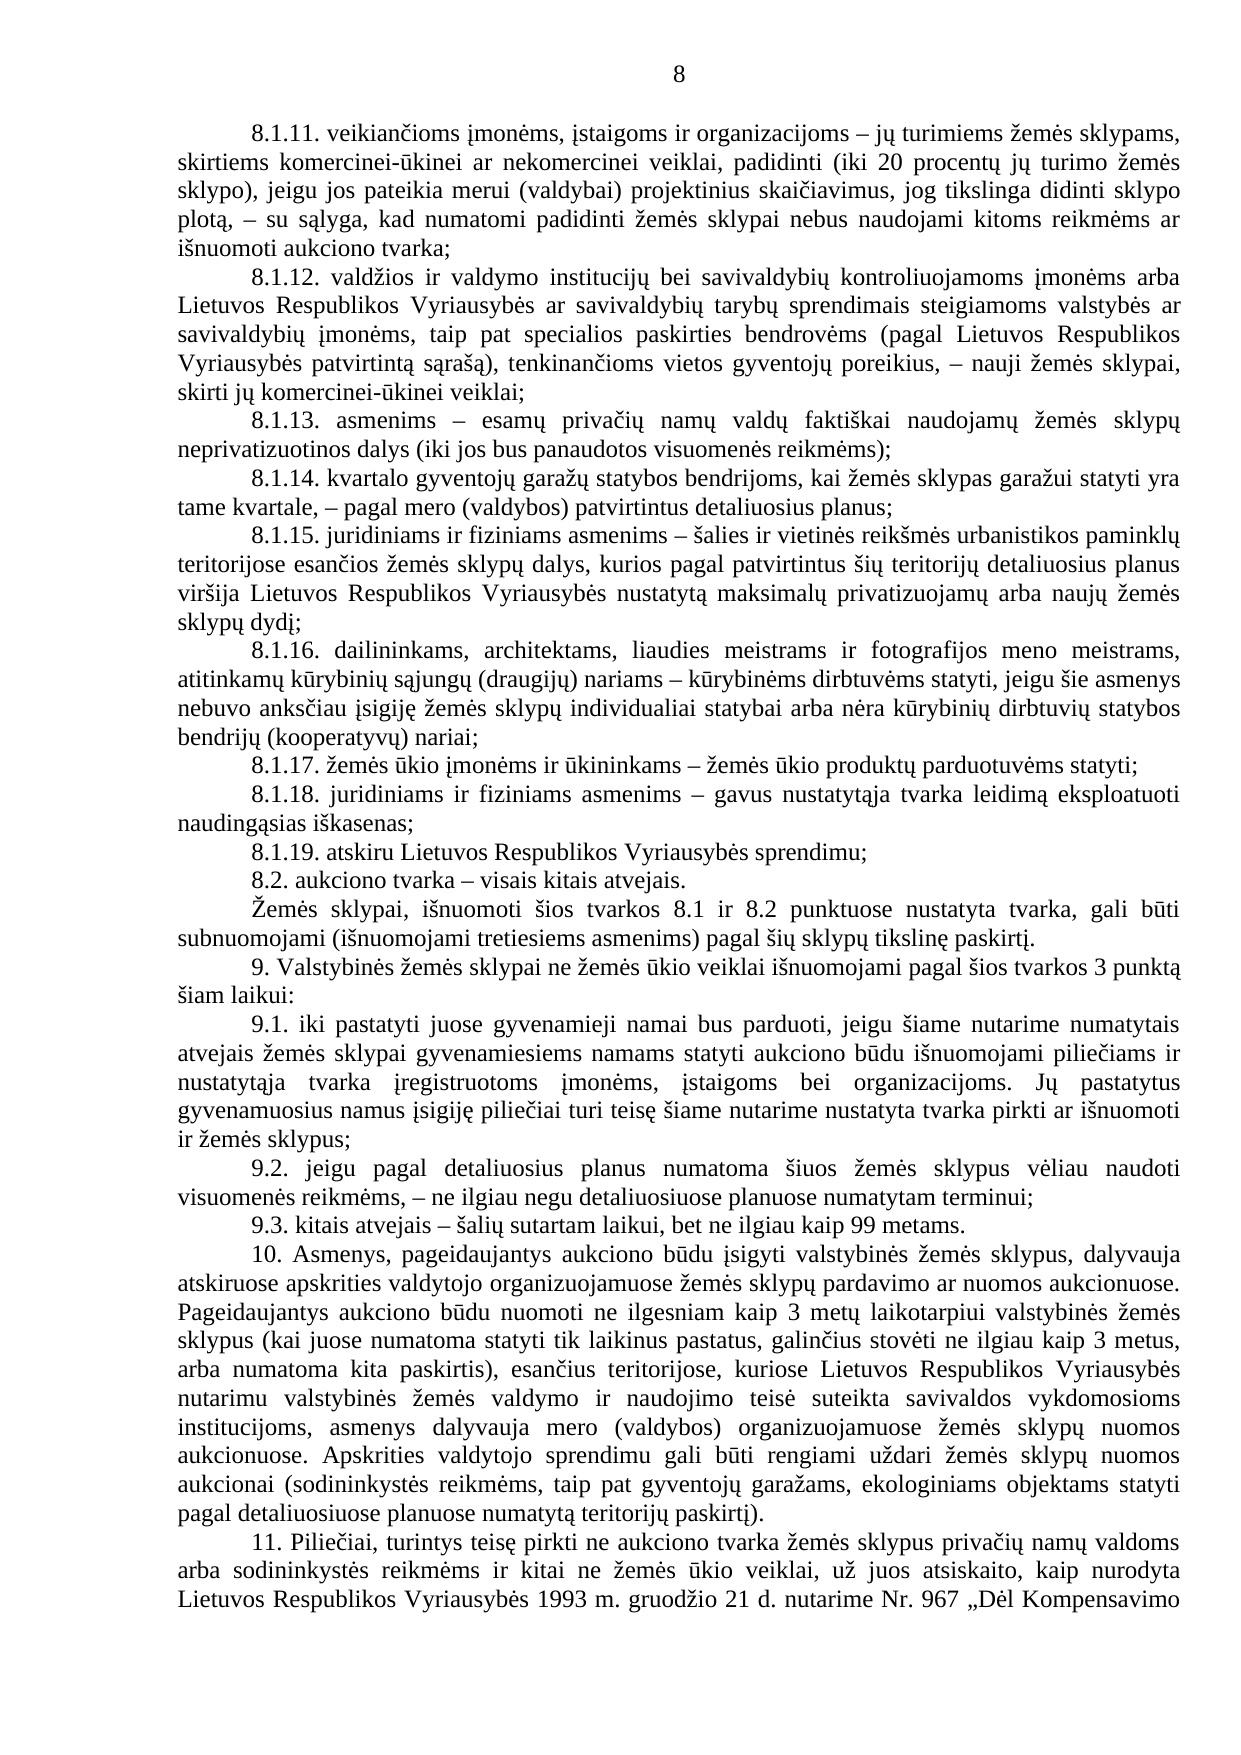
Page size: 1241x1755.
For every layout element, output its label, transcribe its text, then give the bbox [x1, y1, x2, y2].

text 8.2. aukciono tvarka – visais kitais atvejais. [177, 866, 1181, 894]
text Žemės sklypai, išnuomoti šios tvarkos 8.1 ir 8.2 punktuose nustatyta tvarka, gali būti subnuomojami (išnuomojami tretiesiems asmenims) pagal šių sklypų tikslinę paskirtį. [177, 894, 1181, 952]
text 9.1. iki pastatyti juose gyvenamieji namai bus parduoti, jeigu šiame nutarime numatytais atvejais žemės sklypai gyvenamiesiems namams statyti aukciono būdu išnuomojami piliečiams ir nustatytąja tvarka įregistruotoms įmonėms, įstaigoms bei organizacijoms. Jų pastatytus gyvenamuosius namus įsigiję piliečiai turi teisę šiame nutarime nustatyta tvarka pirkti ar išnuomoti ir žemės sklypus; [177, 1009, 1181, 1153]
text 9.2. jeigu pagal detaliuosius planus numatoma šiuos žemės sklypus vėliau naudoti visuomenės reikmėms, – ne ilgiau negu detaliuosiuose planuose numatytam terminui; [177, 1153, 1181, 1211]
text 8.1.16. dailininkams, architektams, liaudies meistrams ir fotografijos meno meistrams, atitinkamų kūrybinių sąjungų (draugijų) nariams – kūrybinėms dirbtuvėms statyti, jeigu šie asmenys nebuvo anksčiau įsigiję žemės sklypų individualiai statybai arba nėra kūrybinių dirbtuvių statybos bendrijų (kooperatyvų) nariai; [177, 636, 1181, 751]
text 9.3. kitais atvejais – šalių sutartam laikui, bet ne ilgiau kaip 99 metams. [177, 1211, 1181, 1239]
text 9. Valstybinės žemės sklypai ne žemės ūkio veiklai išnuomojami pagal šios tvarkos 3 punktą šiam laikui: [177, 952, 1181, 1009]
text 8.1.17. žemės ūkio įmonėms ir ūkininkams – žemės ūkio produktų parduotuvėms statyti; [177, 751, 1181, 779]
text 8.1.13. asmenims – esamų privačių namų valdų faktiškai naudojamų žemės sklypų neprivatizuotinos dalys (iki jos bus panaudotos visuomenės reikmėms); [177, 406, 1181, 463]
text 8.1.14. kvartalo gyventojų garažų statybos bendrijoms, kai žemės sklypas garažui statyti yra tame kvartale, – pagal mero (valdybos) patvirtintus detaliuosius planus; [177, 463, 1181, 521]
text 8.1.19. atskiru Lietuvos Respublikos Vyriausybės sprendimu; [177, 837, 1181, 866]
text 8.1.18. juridiniams ir fiziniams asmenims – gavus nustatytąja tvarka leidimą eksploatuoti naudingąsias iškasenas; [177, 779, 1181, 837]
text 8.1.15. juridiniams ir fiziniams asmenims – šalies ir vietinės reikšmės urbanistikos paminklų teritorijose esančios žemės sklypų dalys, kurios pagal patvirtintus šių teritorijų detaliuosius planus viršija Lietuvos Respublikos Vyriausybės nustatytą maksimalų privatizuojamų arba naujų žemės sklypų dydį; [177, 521, 1181, 636]
text 8.1.12. valdžios ir valdymo institucijų bei savivaldybių kontroliuojamoms įmonėms arba Lietuvos Respublikos Vyriausybės ar savivaldybių tarybų sprendimais steigiamoms valstybės ar savivaldybių įmonėms, taip pat specialios paskirties bendrovėms (pagal Lietuvos Respublikos Vyriausybės patvirtintą sąrašą), tenkinančioms vietos gyventojų poreikius, – nauji žemės sklypai, skirti jų komercinei-ūkinei veiklai; [177, 262, 1181, 406]
text 10. Asmenys, pageidaujantys aukciono būdu įsigyti valstybinės žemės sklypus, dalyvauja atskiruose apskrities valdytojo organizuojamuose žemės sklypų pardavimo ar nuomos aukcionuose. Pageidaujantys aukciono būdu nuomoti ne ilgesniam kaip 3 metų laikotarpiui valstybinės žemės sklypus (kai juose numatoma statyti tik laikinus pastatus, galinčius stovėti ne ilgiau kaip 3 metus, arba numatoma kita paskirtis), esančius teritorijose, kuriose Lietuvos Respublikos Vyriausybės nutarimu valstybinės žemės valdymo ir naudojimo teisė suteikta savivaldos vykdomosioms institucijoms, asmenys dalyvauja mero (valdybos) organizuojamuose žemės sklypų nuomos aukcionuose. Apskrities valdytojo sprendimu gali būti rengiami uždari žemės sklypų nuomos aukcionai (sodininkystės reikmėms, taip pat gyventojų garažams, ekologiniams objektams statyti pagal detaliuosiuose planuose numatytą teritorijų paskirtį). [177, 1239, 1181, 1527]
text 8.1.11. veikiančioms įmonėms, įstaigoms ir organizacijoms – jų turimiems žemės sklypams, skirtiems komercinei-ūkinei ar nekomercinei veiklai, padidinti (iki 20 procentų jų turimo žemės sklypo), jeigu jos pateikia merui (valdybai) projektinius skaičiavimus, jog tikslinga didinti sklypo plotą, – su sąlyga, kad numatomi padidinti žemės sklypai nebus naudojami kitoms reikmėms ar išnuomoti aukciono tvarka; [177, 118, 1181, 262]
text 11. Piliečiai, turintys teisę pirkti ne aukciono tvarka žemės sklypus privačių namų valdoms arba sodininkystės reikmėms ir kitai ne žemės ūkio veiklai, už juos atsiskaito, kaip nurodyta Lietuvos Respublikos Vyriausybės 1993 m. gruodžio 21 d. nutarime Nr. 967 „Dėl Kompensavimo [177, 1527, 1181, 1613]
